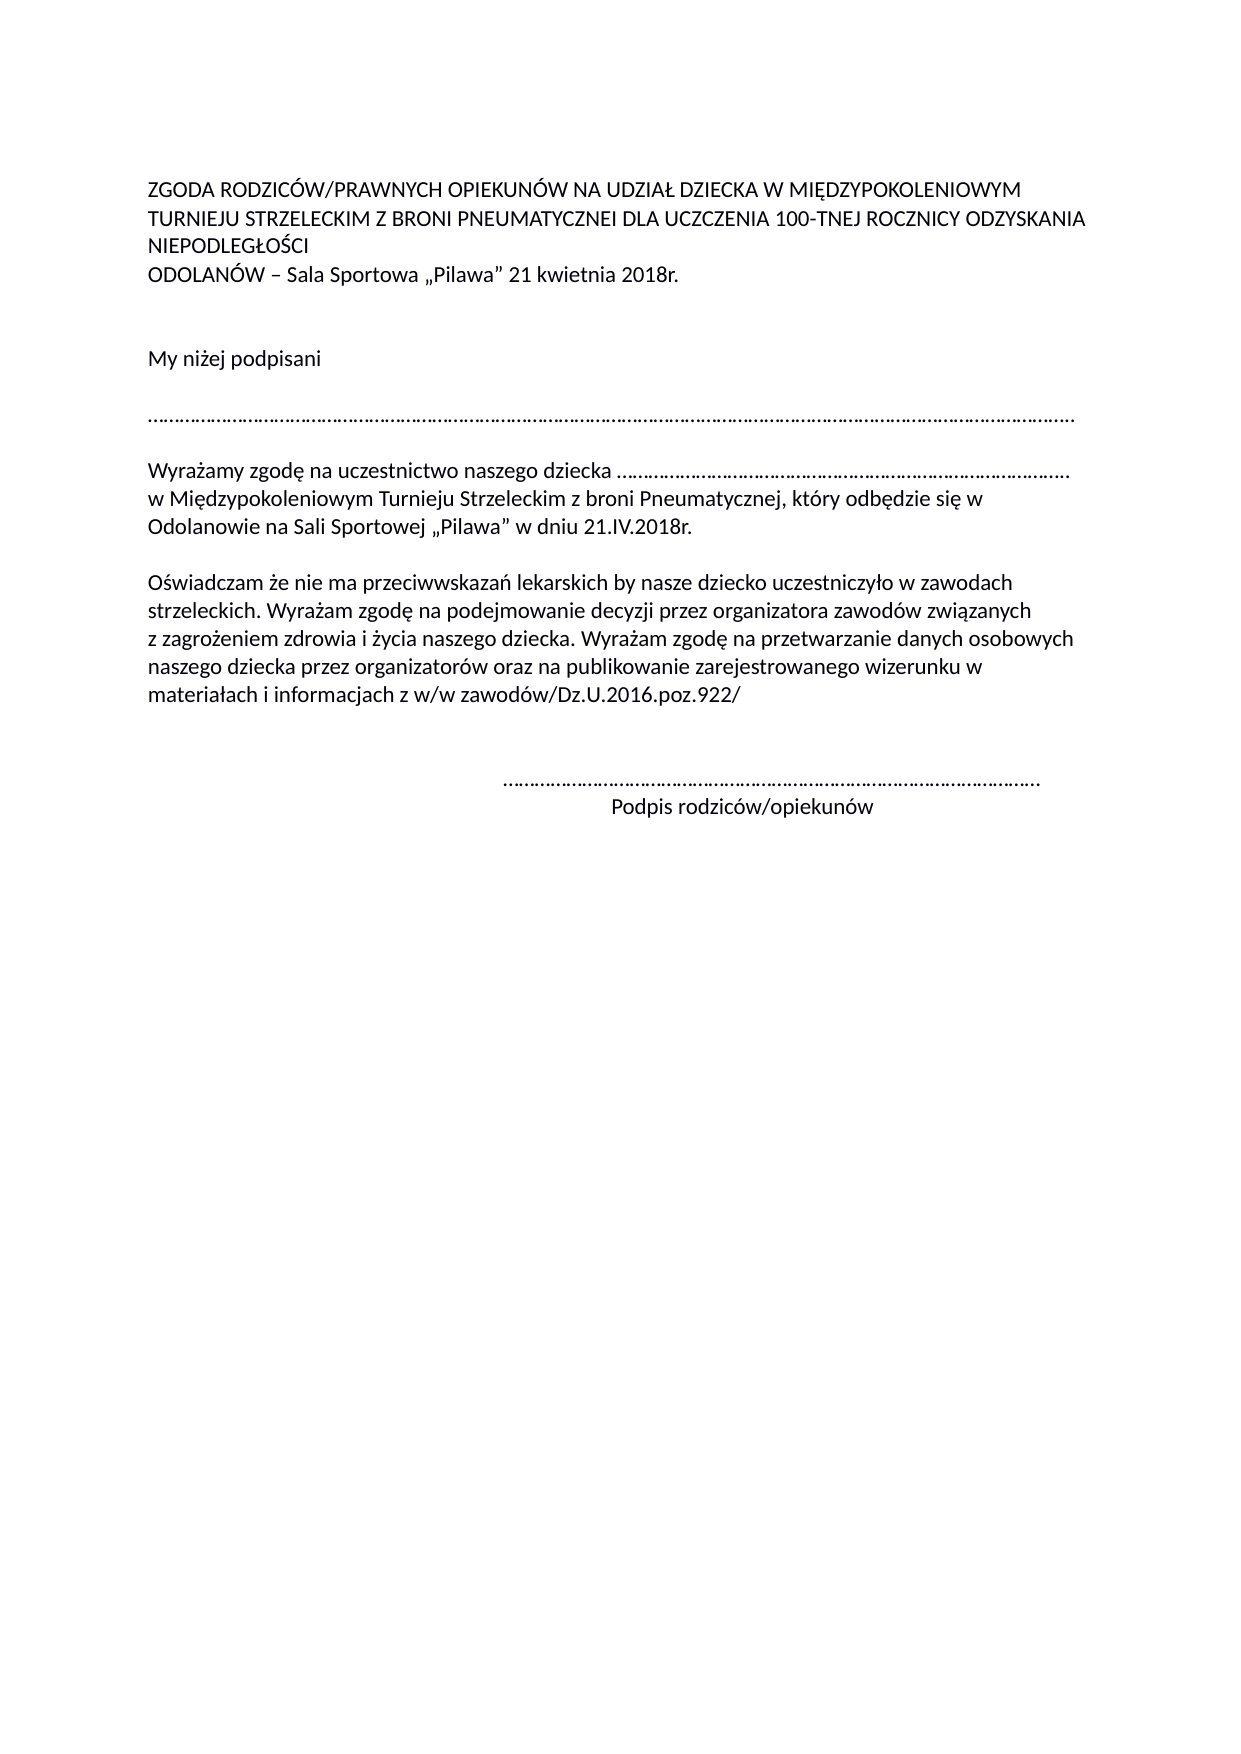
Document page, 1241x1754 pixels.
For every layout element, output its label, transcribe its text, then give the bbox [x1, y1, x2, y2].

text ODOLANÓW – Sala Sportowa „Pilawa” 21 kwietnia 2018r. [148, 260, 1093, 288]
text TURNIEJU STRZELECKIM Z BRONI PNEUMATYCZNEI DLA UCZCZENIA 100-TNEJ ROCZNICY ODZYSKANIA NIEPODLEGŁOŚCI [148, 204, 1093, 260]
text My niżej podpisani [148, 344, 1093, 372]
text Podpis rodziców/opiekunów [148, 792, 1093, 820]
text Wyrażamy zgodę na uczestnictwo naszego dziecka ………………………………………………………………………….. [148, 456, 1093, 484]
text ………………………………………………………………………………………… [148, 764, 1093, 792]
text z zagrożeniem zdrowia i życia naszego dziecka. Wyrażam zgodę na przetwarzanie danych osobowych [148, 624, 1093, 652]
text Oświadczam że nie ma przeciwwskazań lekarskich by nasze dziecko uczestniczyło w zawodach strzeleckich. Wyrażam zgodę na podejmowanie decyzji przez organizatora zawodów związanych [148, 568, 1093, 624]
text w Międzypokoleniowym Turnieju Strzeleckim z broni Pneumatycznej, który odbędzie się w Odolanowie na Sali Sportowej „Pilawa” w dniu 21.IV.2018r. [148, 484, 1093, 540]
text ZGODA RODZICÓW/PRAWNYCH OPIEKUNÓW NA UDZIAŁ DZIECKA W MIĘDZYPOKOLENIOWYM [148, 176, 1093, 204]
text naszego dziecka przez organizatorów oraz na publikowanie zarejestrowanego wizerunku w materiałach i informacjach z w/w zawodów/Dz.U.2016.poz.922/ [148, 652, 1093, 708]
text ………………………………………………………………………………………………………………………………………………………….. [148, 400, 1093, 428]
